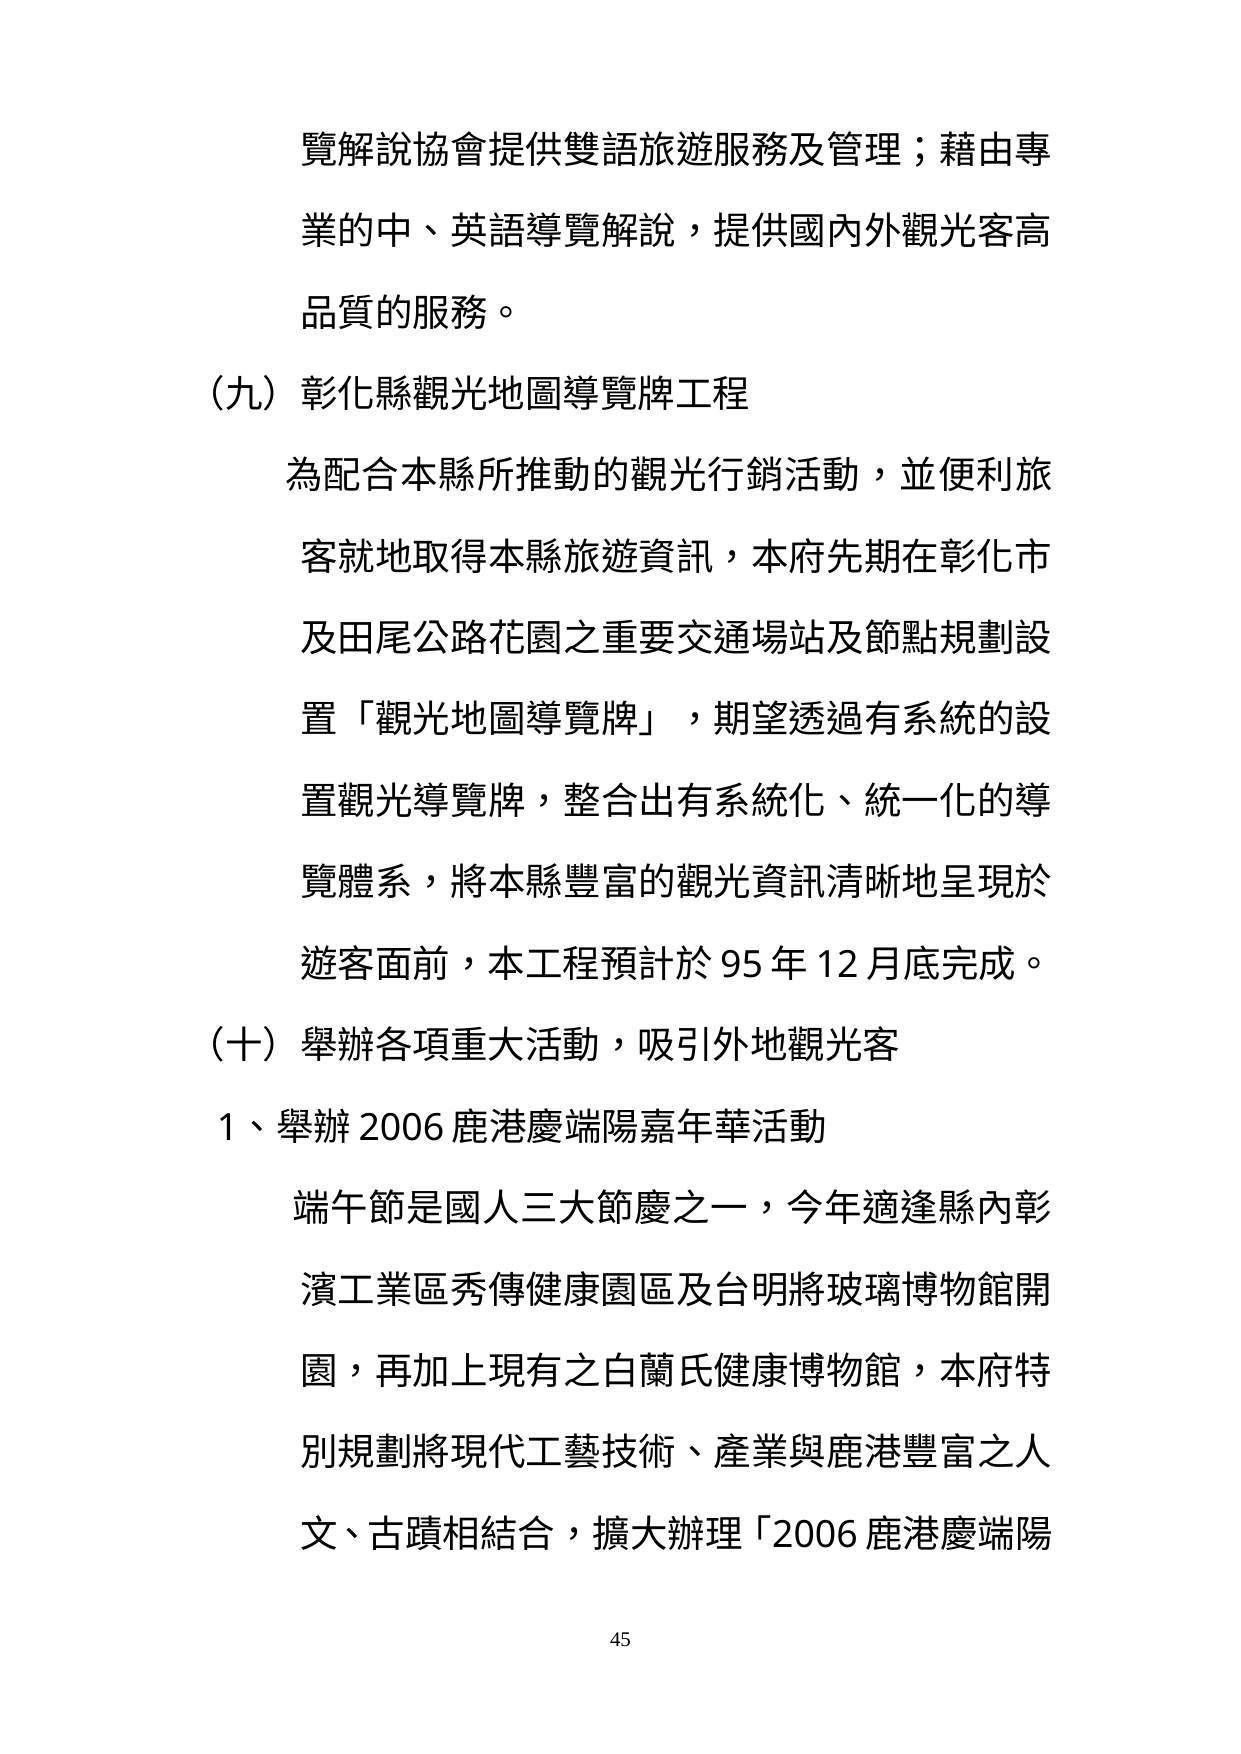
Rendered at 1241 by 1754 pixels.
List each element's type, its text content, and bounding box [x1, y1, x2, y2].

text 為配合本縣所推動的觀光行銷活動，並便利旅客就地取得本縣旅遊資訊，本府先期在彰化市及田尾公路花園之重要交通場站及節點規劃設置「觀光地圖導覽牌」，期望透過有系統的設置觀光導覽牌，整合出有系統化、統一化的導覽體系，將本縣豐富的觀光資訊清晰地呈現於遊客面前，本工程預計於95年12月底完成。 [262, 445, 1053, 988]
text 1、舉辦2006鹿港慶端陽嘉年華活動 [187, 1096, 1053, 1151]
text 覽解說協會提供雙語旅遊服務及管理；藉由專業的中、英語導覽解說，提供國內外觀光客高品質的服務。 [187, 120, 1053, 337]
text （九）彰化縣觀光地圖導覽牌工程 [187, 364, 1053, 418]
text 端午節是國人三大節慶之一，今年適逢縣內彰濱工業區秀傳健康園區及台明將玻璃博物館開園，再加上現有之白蘭氏健康博物館，本府特別規劃將現代工藝技術、產業與鹿港豐富之人文、古蹟相結合，擴大辦理「2006鹿港慶端陽嘉年華」活動，內容包括：狀元遊街、包粽（中）之旅、龍舟競賽、香包大展等各項民俗才藝及為幫助貧困學童而辦理的愛心義賣活動，以擴大行銷本縣地方節慶特色。 [281, 1178, 1053, 1558]
text （十）舉辦各項重大活動，吸引外地觀光客 [187, 1015, 1053, 1069]
